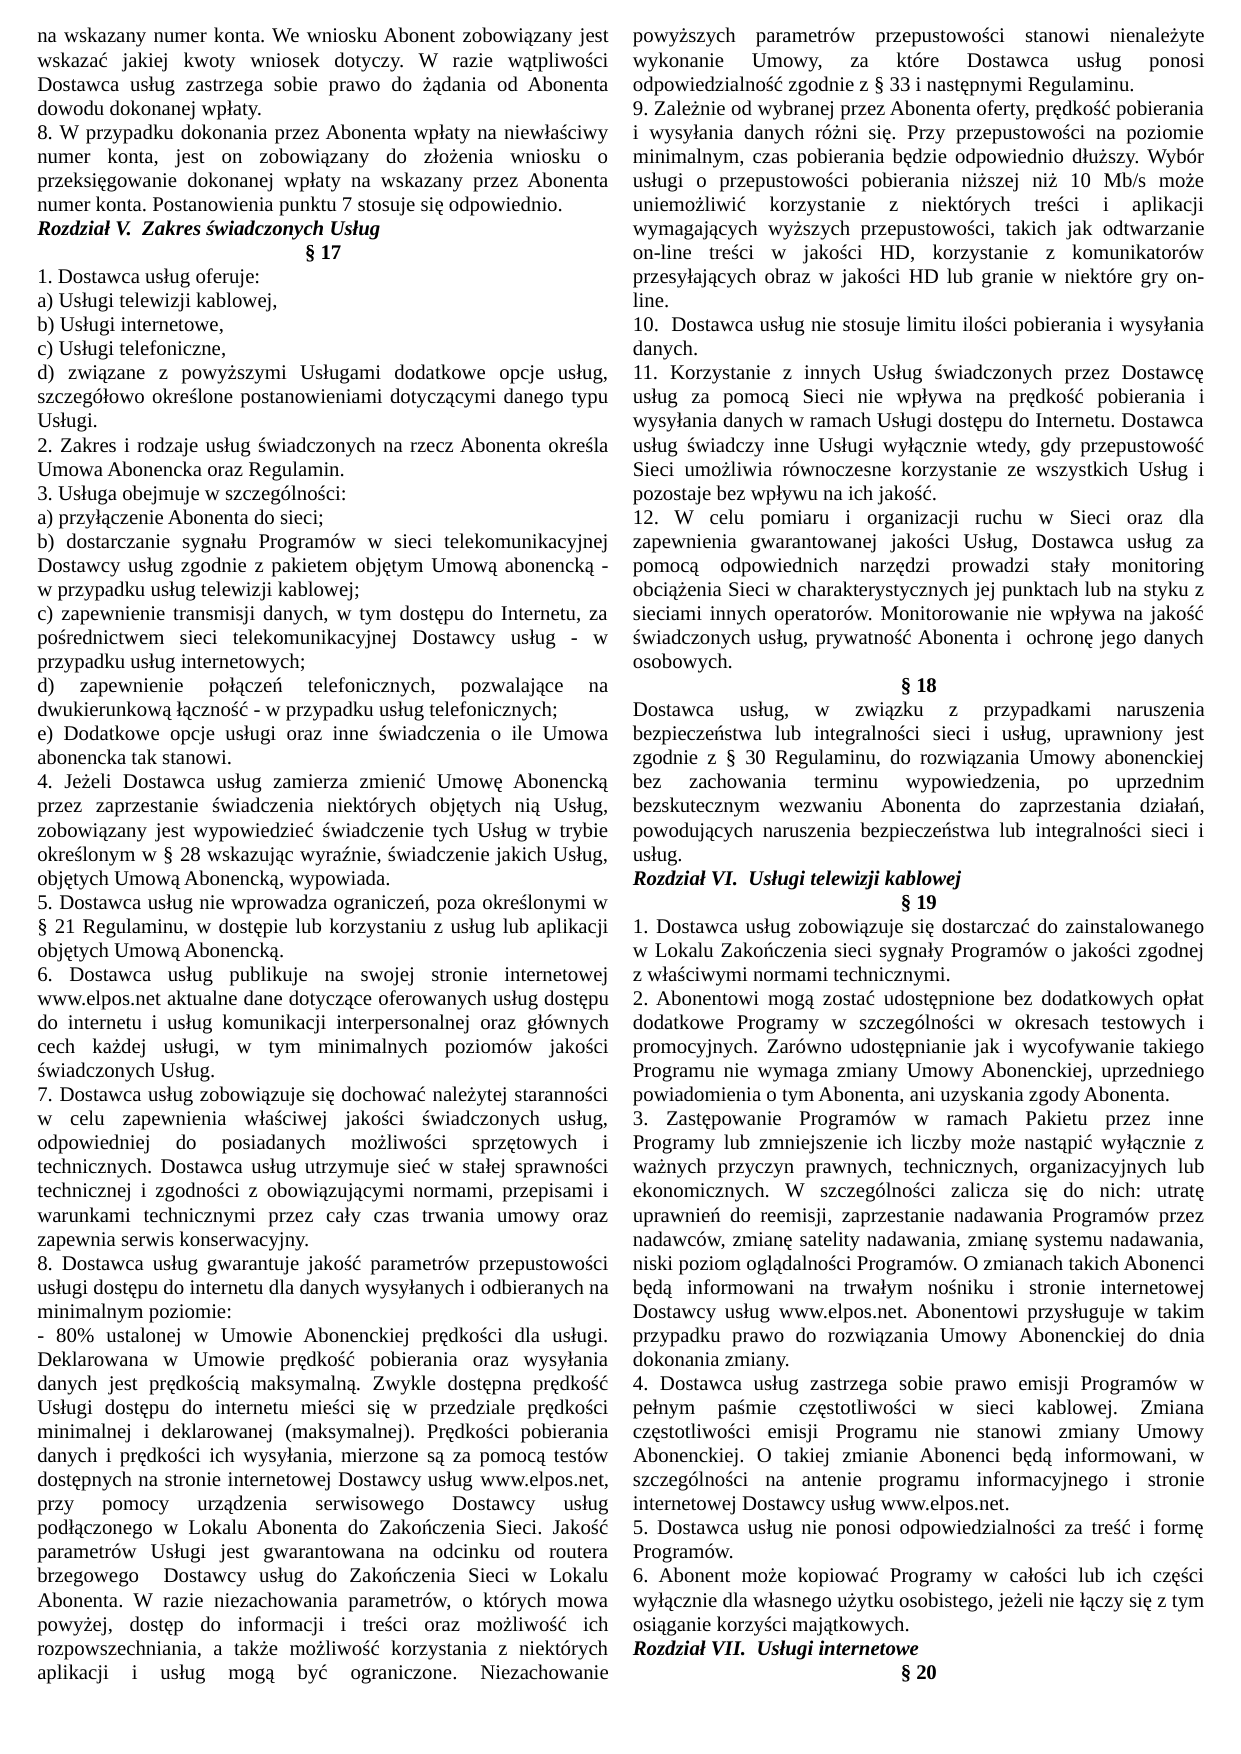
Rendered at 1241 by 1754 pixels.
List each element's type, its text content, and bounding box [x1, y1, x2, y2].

text 1. Dostawca usług zobowiązuje się dostarczać do zainstalowanego w Lokalu Zakończenia sieci sygnały Programów o jakości zgodnej z właściwymi normami technicznymi. [633, 914, 1205, 986]
text 3. Zastępowanie Programów w ramach Pakietu przez inne Programy lub zmniejszenie ich liczby może nastąpić wyłącznie z ważnych przyczyn prawnych, technicznych, organizacyjnych lub ekonomicznych. W szczególności zalicza się do nich: utratę uprawnień do reemisji, zaprzestanie nadawania Programów przez nadawców, zmianę satelity nadawania, zmianę systemu nadawania, niski poziom oglądalności Programów. O zmianach takich Abonenci będą informowani na trwałym nośniku i stronie internetowej Dostawcy usług www.elpos.net. Abonentowi przysługuje w takim przypadku prawo do rozwiązania Umowy Abonenckiej do dnia dokonania zmiany. [633, 1106, 1205, 1371]
text 5. Dostawca usług nie ponosi odpowiedzialności za treść i formę Programów. [633, 1515, 1205, 1563]
text Rozdział V. Zakres świadczonych Usług [37, 216, 609, 240]
text b) dostarczanie sygnału Programów w sieci telekomunikacyjnej Dostawcy usług zgodnie z pakietem objętym Umową abonencką - w przypadku usług telewizji kablowej; [37, 529, 609, 601]
text na wskazany numer konta. We wniosku Abonent zobowiązany jest wskazać jakiej kwoty wniosek dotyczy. W razie wątpliwości Dostawca usług zastrzega sobie prawo do żądania od Abonenta dowodu dokonanej wpłaty. [37, 23, 609, 120]
text § 17 [37, 240, 609, 264]
text - 80% ustalonej w Umowie Abonenckiej prędkości dla usługi. Deklarowana w Umowie prędkość pobierania oraz wysyłania danych jest prędkością maksymalną. Zwykle dostępna prędkość Usługi dostępu do internetu mieści się w przedziale prędkości minimalnej i deklarowanej (maksymalnej). Prędkości pobierania danych i prędkości ich wysyłania, mierzone są za pomocą testów dostępnych na stronie internetowej Dostawcy usług www.elpos.net, przy pomocy urządzenia serwisowego Dostawcy usług podłączonego w Lokalu Abonenta do Zakończenia Sieci. Jakość parametrów Usługi jest gwarantowana na odcinku od routera brzegowego Dostawcy usług do Zakończenia Sieci w Lokalu Abonenta. W razie niezachowania parametrów, o których mowa powyżej, dostęp do informacji i treści oraz możliwość ich rozpowszechniania, a także możliwość korzystania z niektórych aplikacji i usług mogą być ograniczone. Niezachowanie [37, 1323, 609, 1684]
text 8. Dostawca usług gwarantuje jakość parametrów przepustowości usługi dostępu do internetu dla danych wysyłanych i odbieranych na minimalnym poziomie: [37, 1251, 609, 1323]
text 11. Korzystanie z innych Usług świadczonych przez Dostawcę usług za pomocą Sieci nie wpływa na prędkość pobierania i wysyłania danych w ramach Usługi dostępu do Internetu. Dostawca usług świadczy inne Usługi wyłącznie wtedy, gdy przepustowość Sieci umożliwia równoczesne korzystanie ze wszystkich Usług i pozostaje bez wpływu na ich jakość. [633, 360, 1205, 505]
text Dostawca usług, w związku z przypadkami naruszenia bezpieczeństwa lub integralności sieci i usług, uprawniony jest zgodnie z § 30 Regulaminu, do rozwiązania Umowy abonenckiej bez zachowania terminu wypowiedzenia, po uprzednim bezskutecznym wezwaniu Abonenta do zaprzestania działań, powodujących naruszenia bezpieczeństwa lub integralności sieci i usług. [633, 697, 1205, 866]
text c) Usługi telefoniczne, [37, 336, 609, 360]
text Rozdział VII. Usługi internetowe [633, 1636, 1205, 1660]
text 4. Jeżeli Dostawca usług zamierza zmienić Umowę Abonencką przez zaprzestanie świadczenia niektórych objętych nią Usług, zobowiązany jest wypowiedzieć świadczenie tych Usług w trybie określonym w § 28 wskazując wyraźnie, świadczenie jakich Usług, objętych Umową Abonencką, wypowiada. [37, 769, 609, 890]
text 9. Zależnie od wybranej przez Abonenta oferty, prędkość pobierania i wysyłania danych różni się. Przy przepustowości na poziomie minimalnym, czas pobierania będzie odpowiednio dłuższy. Wybór usługi o przepustowości pobierania niższej niż 10 Mb/s może uniemożliwić korzystanie z niektórych treści i aplikacji wymagających wyższych przepustowości, takich jak odtwarzanie on-line treści w jakości HD, korzystanie z komunikatorów przesyłających obraz w jakości HD lub granie w niektóre gry on-line. [633, 96, 1205, 312]
text 2. Zakres i rodzaje usług świadczonych na rzecz Abonenta określa Umowa Abonencka oraz Regulamin. [37, 432, 609, 481]
text § 19 [633, 890, 1205, 914]
text powyższych parametrów przepustowości stanowi nienależyte wykonanie Umowy, za które Dostawca usług ponosi odpowiedzialność zgodnie z § 33 i następnymi Regulaminu. [633, 23, 1205, 96]
text d) zapewnienie połączeń telefonicznych, pozwalające na dwukierunkową łączność - w przypadku usług telefonicznych; [37, 673, 609, 721]
text a) przyłączenie Abonenta do sieci; [37, 505, 609, 529]
text 7. Dostawca usług zobowiązuje się dochować należytej staranności w celu zapewnienia właściwej jakości świadczonych usług, odpowiedniej do posiadanych możliwości sprzętowych i technicznych. Dostawca usług utrzymuje sieć w stałej sprawności technicznej i zgodności z obowiązującymi normami, przepisami i warunkami technicznymi przez cały czas trwania umowy oraz zapewnia serwis konserwacyjny. [37, 1082, 609, 1251]
text 1. Dostawca usług oferuje: [37, 264, 609, 288]
text 4. Dostawca usług zastrzega sobie prawo emisji Programów w pełnym paśmie częstotliwości w sieci kablowej. Zmiana częstotliwości emisji Programu nie stanowi zmiany Umowy Abonenckiej. O takiej zmianie Abonenci będą informowani, w szczególności na antenie programu informacyjnego i stronie internetowej Dostawcy usług www.elpos.net. [633, 1371, 1205, 1515]
text 6. Dostawca usług publikuje na swojej stronie internetowej www.elpos.net aktualne dane dotyczące oferowanych usług dostępu do internetu i usług komunikacji interpersonalnej oraz głównych cech każdej usługi, w tym minimalnych poziomów jakości świadczonych Usług. [37, 962, 609, 1082]
text 5. Dostawca usług nie wprowadza ograniczeń, poza określonymi w § 21 Regulaminu, w dostępie lub korzystaniu z usług lub aplikacji objętych Umową Abonencką. [37, 890, 609, 962]
text 3. Usługa obejmuje w szczególności: [37, 481, 609, 505]
text 8. W przypadku dokonania przez Abonenta wpłaty na niewłaściwy numer konta, jest on zobowiązany do złożenia wniosku o przeksięgowanie dokonanej wpłaty na wskazany przez Abonenta numer konta. Postanowienia punktu 7 stosuje się odpowiednio. [37, 120, 609, 216]
text a) Usługi telewizji kablowej, [37, 288, 609, 312]
text d) związane z powyższymi Usługami dodatkowe opcje usług, szczegółowo określone postanowieniami dotyczącymi danego typu Usługi. [37, 360, 609, 432]
text e) Dodatkowe opcje usługi oraz inne świadczenia o ile Umowa abonencka tak stanowi. [37, 721, 609, 769]
text 6. Abonent może kopiować Programy w całości lub ich części wyłącznie dla własnego użytku osobistego, jeżeli nie łączy się z tym osiąganie korzyści majątkowych. [633, 1563, 1205, 1636]
text § 20 [633, 1660, 1205, 1684]
text b) Usługi internetowe, [37, 312, 609, 336]
text 12. W celu pomiaru i organizacji ruchu w Sieci oraz dla zapewnienia gwarantowanej jakości Usług, Dostawca usług za pomocą odpowiednich narzędzi prowadzi stały monitoring obciążenia Sieci w charakterystycznych jej punktach lub na styku z sieciami innych operatorów. Monitorowanie nie wpływa na jakość świadczonych usług, prywatność Abonenta i ochronę jego danych osobowych. [633, 505, 1205, 673]
text 10. Dostawca usług nie stosuje limitu ilości pobierania i wysyłania danych. [633, 312, 1205, 360]
text c) zapewnienie transmisji danych, w tym dostępu do Internetu, za pośrednictwem sieci telekomunikacyjnej Dostawcy usług - w przypadku usług internetowych; [37, 601, 609, 673]
text Rozdział VI. Usługi telewizji kablowej [633, 866, 1205, 890]
text § 18 [633, 673, 1205, 697]
text 2. Abonentowi mogą zostać udostępnione bez dodatkowych opłat dodatkowe Programy w szczególności w okresach testowych i promocyjnych. Zarówno udostępnianie jak i wycofywanie takiego Programu nie wymaga zmiany Umowy Abonenckiej, uprzedniego powiadomienia o tym Abonenta, ani uzyskania zgody Abonenta. [633, 986, 1205, 1106]
